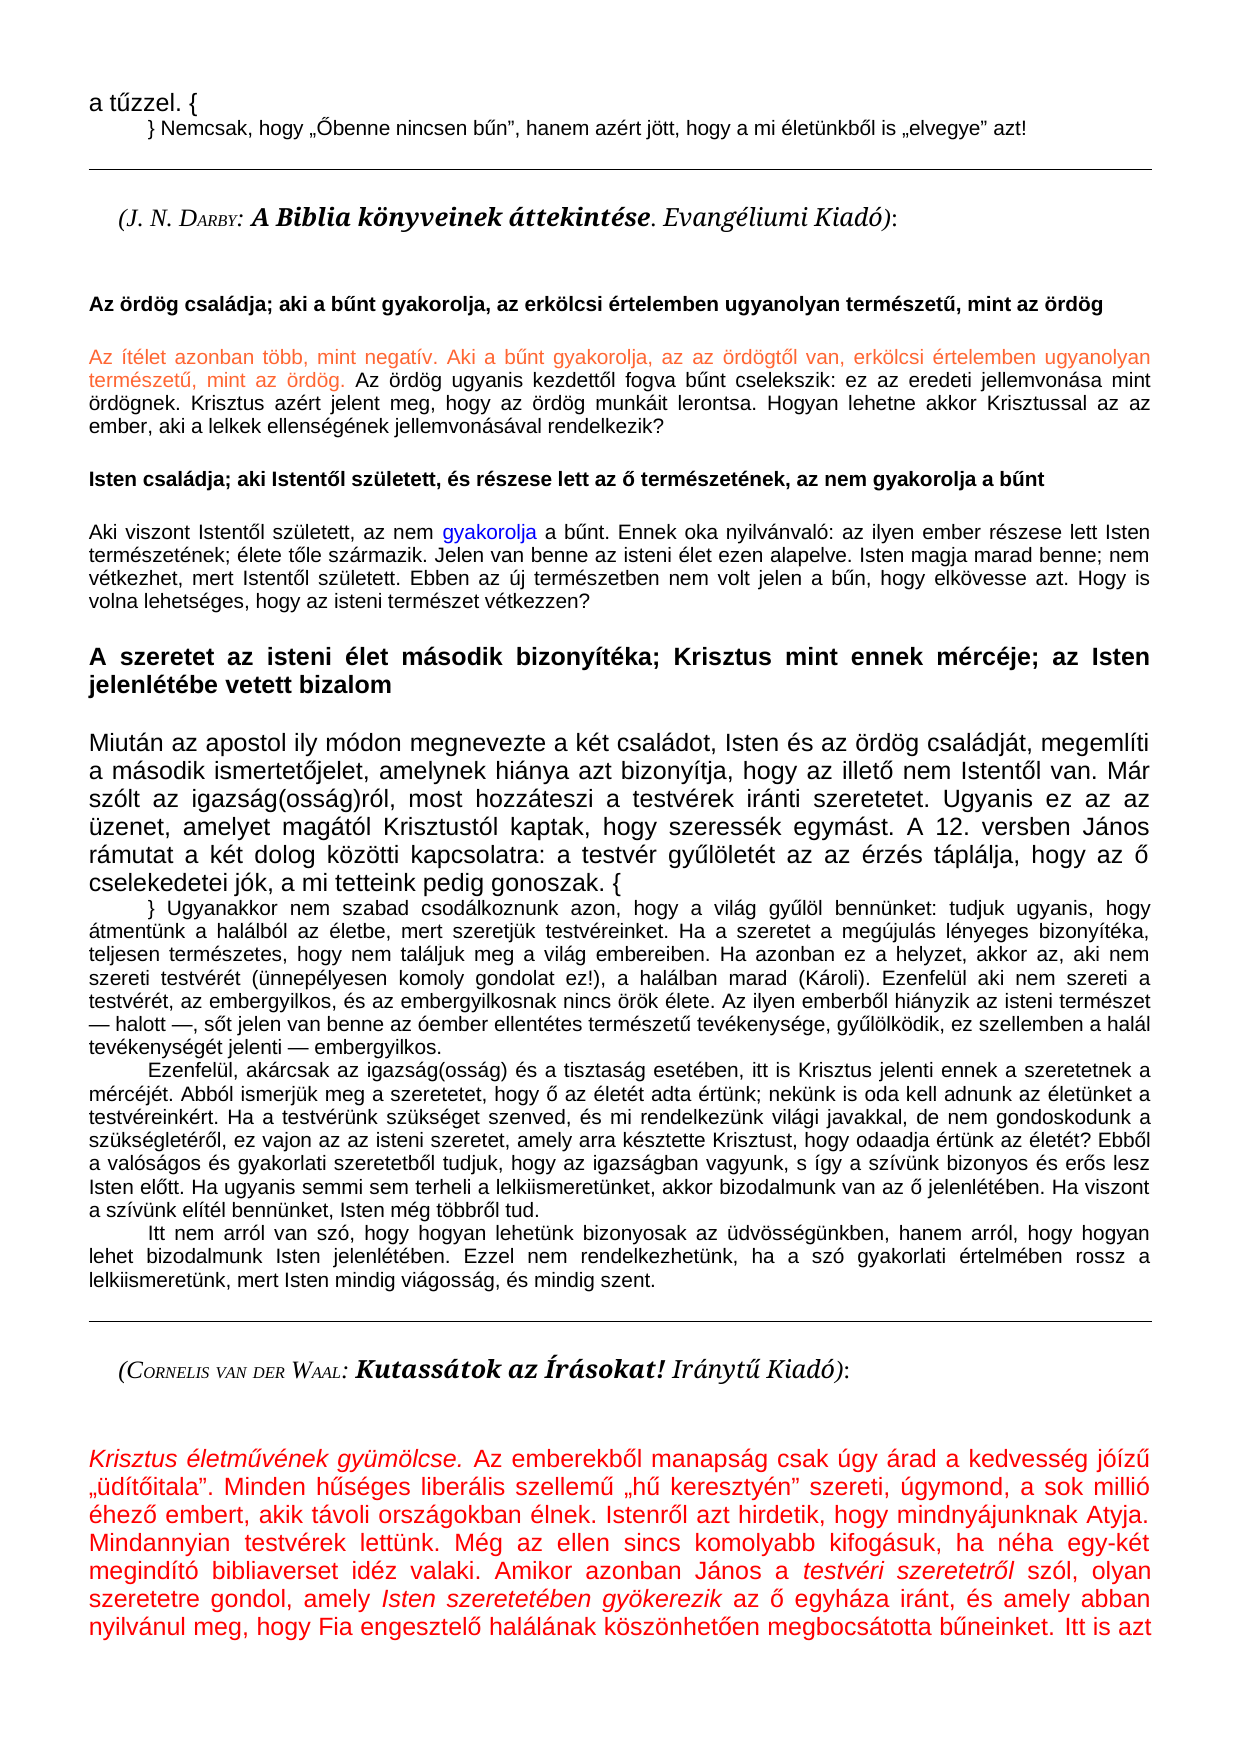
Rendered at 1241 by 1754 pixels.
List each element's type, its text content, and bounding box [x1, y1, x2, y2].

text a tűzzel. { [88, 88, 1152, 117]
text Az ördög családja; aki a bűnt gyakorolja, az erkölcsi értelemben ugyanolyan természetű, mint az ördög [88, 293, 1152, 316]
text A szeretet az isteni élet második bizonyítéka; Krisztus mint ennek mércéje; az Isten jelenlétébe vetett bizalom [88, 643, 1152, 699]
text Miután az apostol ily módon megnevezte a két családot, Isten és az ördög családját, megemlíti a második ismertetőjelet, amelynek hiánya azt bizonyítja, hogy az illető nem Istentől van. Már szólt az igazság(osság)ról, most hozzáteszi a testvérek iránti szeretetet. Ugyanis ez az az üzenet, amelyet magától Krisztustól kaptak, hogy szeressék egymást. A 12. versben János rámutat a két dolog közötti kapcsolatra: a testvér gyűlöletét az az érzés táplálja, hogy az ő cselekedetei jók, a mi tetteink pedig gonoszak. { [88, 728, 1152, 897]
text } Ugyanakkor nem szabad csodálkoznunk azon, hogy a világ gyűlöl bennünket: tudjuk ugyanis, hogy átmentünk a halálból az életbe, mert szeretjük testvéreinket. Ha a szeretet a megújulás lényeges bizonyítéka, teljesen természetes, hogy nem találjuk meg a világ embereiben. Ha azonban ez a helyzet, akkor az, aki nem szereti testvérét (ünnepélyesen komoly gondolat ez!), a halálban marad (Károli). Ezenfelül aki nem szereti a testvérét, az embergyilkos, és az embergyilkosnak nincs örök élete. Az ilyen emberből hiányzik az isteni természet ― halott ―, sőt jelen van benne az óember ellentétes természetű tevékenysége, gyűlölködik, ez szellemben a halál tevékenységét jelenti ― embergyilkos. [88, 897, 1152, 1059]
text Aki viszont Istentől született, az nem gyakorolja a bűnt. Ennek oka nyilvánvaló: az ilyen ember részese lett Isten természetének; élete tőle származik. Jelen van benne az isteni élet ezen alapelve. Isten magja marad benne; nem vétkezhet, mert Istentől született. Ebben az új természetben nem volt jelen a bűn, hogy elkövesse azt. Hogy is volna lehetséges, hogy az isteni természet vétkezzen? [88, 521, 1152, 613]
text (J. N. Darby: A Biblia könyveinek áttekintése. Evangéliumi Kiadó): [88, 170, 1152, 263]
text Isten családja; aki Istentől született, és részese lett az ő természetének, az nem gyakorolja a bűnt [88, 468, 1152, 491]
text Az ítélet azonban több, mint negatív. Aki a bűnt gyakorolja, az az ördögtől van, erkölcsi értelemben ugyanolyan természetű, mint az ördög. Az ördög ugyanis kezdettől fogva bűnt cselekszik: ez az eredeti jellemvonása mint ördögnek. Krisztus azért jelent meg, hogy az ördög munkáit lerontsa. Hogyan lehetne akkor Krisztussal az az ember, aki a lelkek ellenségének jellemvonásával rendelkezik? [88, 345, 1152, 438]
text Itt nem arról van szó, hogy hogyan lehetünk bizonyosak az üdvösségünkben, hanem arról, hogy hogyan lehet bizodalmunk Isten jelenlétében. Ezzel nem rendelkezhetünk, ha a szó gyakorlati értelmében rossz a lelkiismeretünk, mert Isten mindig viágosság, és mindig szent. [88, 1222, 1152, 1291]
text } Nemcsak, hogy „Őbenne nincsen bűn”, hanem azért jött, hogy a mi életünkből is „elvegye” azt! [88, 117, 1152, 140]
text Ezenfelül, akárcsak az igazság(osság) és a tisztaság esetében, itt is Krisztus jelenti ennek a szeretetnek a mércéjét. Abból ismerjük meg a szeretetet, hogy ő az életét adta értünk; nekünk is oda kell adnunk az életünket a testvéreinkért. Ha a testvérünk szükséget szenved, és mi rendelkezünk világi javakkal, de nem gondoskodunk a szükségletéről, ez vajon az az isteni szeretet, amely arra késztette Krisztust, hogy odaadja értünk az életét? Ebből a valóságos és gyakorlati szeretetből tudjuk, hogy az igazságban vagyunk, s így a szívünk bizonyos és erős lesz Isten előtt. Ha ugyanis semmi sem terheli a lelkiismeretünket, akkor bizodalmunk van az ő jelenlétében. Ha viszont a szívünk elítél bennünket, Isten még többről tud. [88, 1059, 1152, 1222]
text (Cornelis van der Waal: Kutassátok az Írásokat! Iránytű Kiadó): [88, 1322, 1152, 1415]
text Krisztus életművének gyümölcse. Az emberekből manapság csak úgy árad a kedvesség jóízű „üdítőitala”. Minden hűséges liberális szellemű „hű keresztyén” szereti, úgymond, a sok millió éhező embert, akik távoli országokban élnek. Istenről azt hirdetik, hogy mindnyájunknak Atyja. Mindannyian testvérek lettünk. Még az ellen sincs komolyabb kifogásuk, ha néha egy-két megindító bibliaverset idéz valaki. Amikor azonban János a testvéri szeretetről szól, olyan szeretetre gondol, amely Isten szeretetében gyökerezik az ő egyháza iránt, és amely abban nyilvánul meg, hogy Fia engesztelő halálának köszönhetően megbocsátotta bűneinket. Itt is azt [88, 1444, 1152, 1641]
